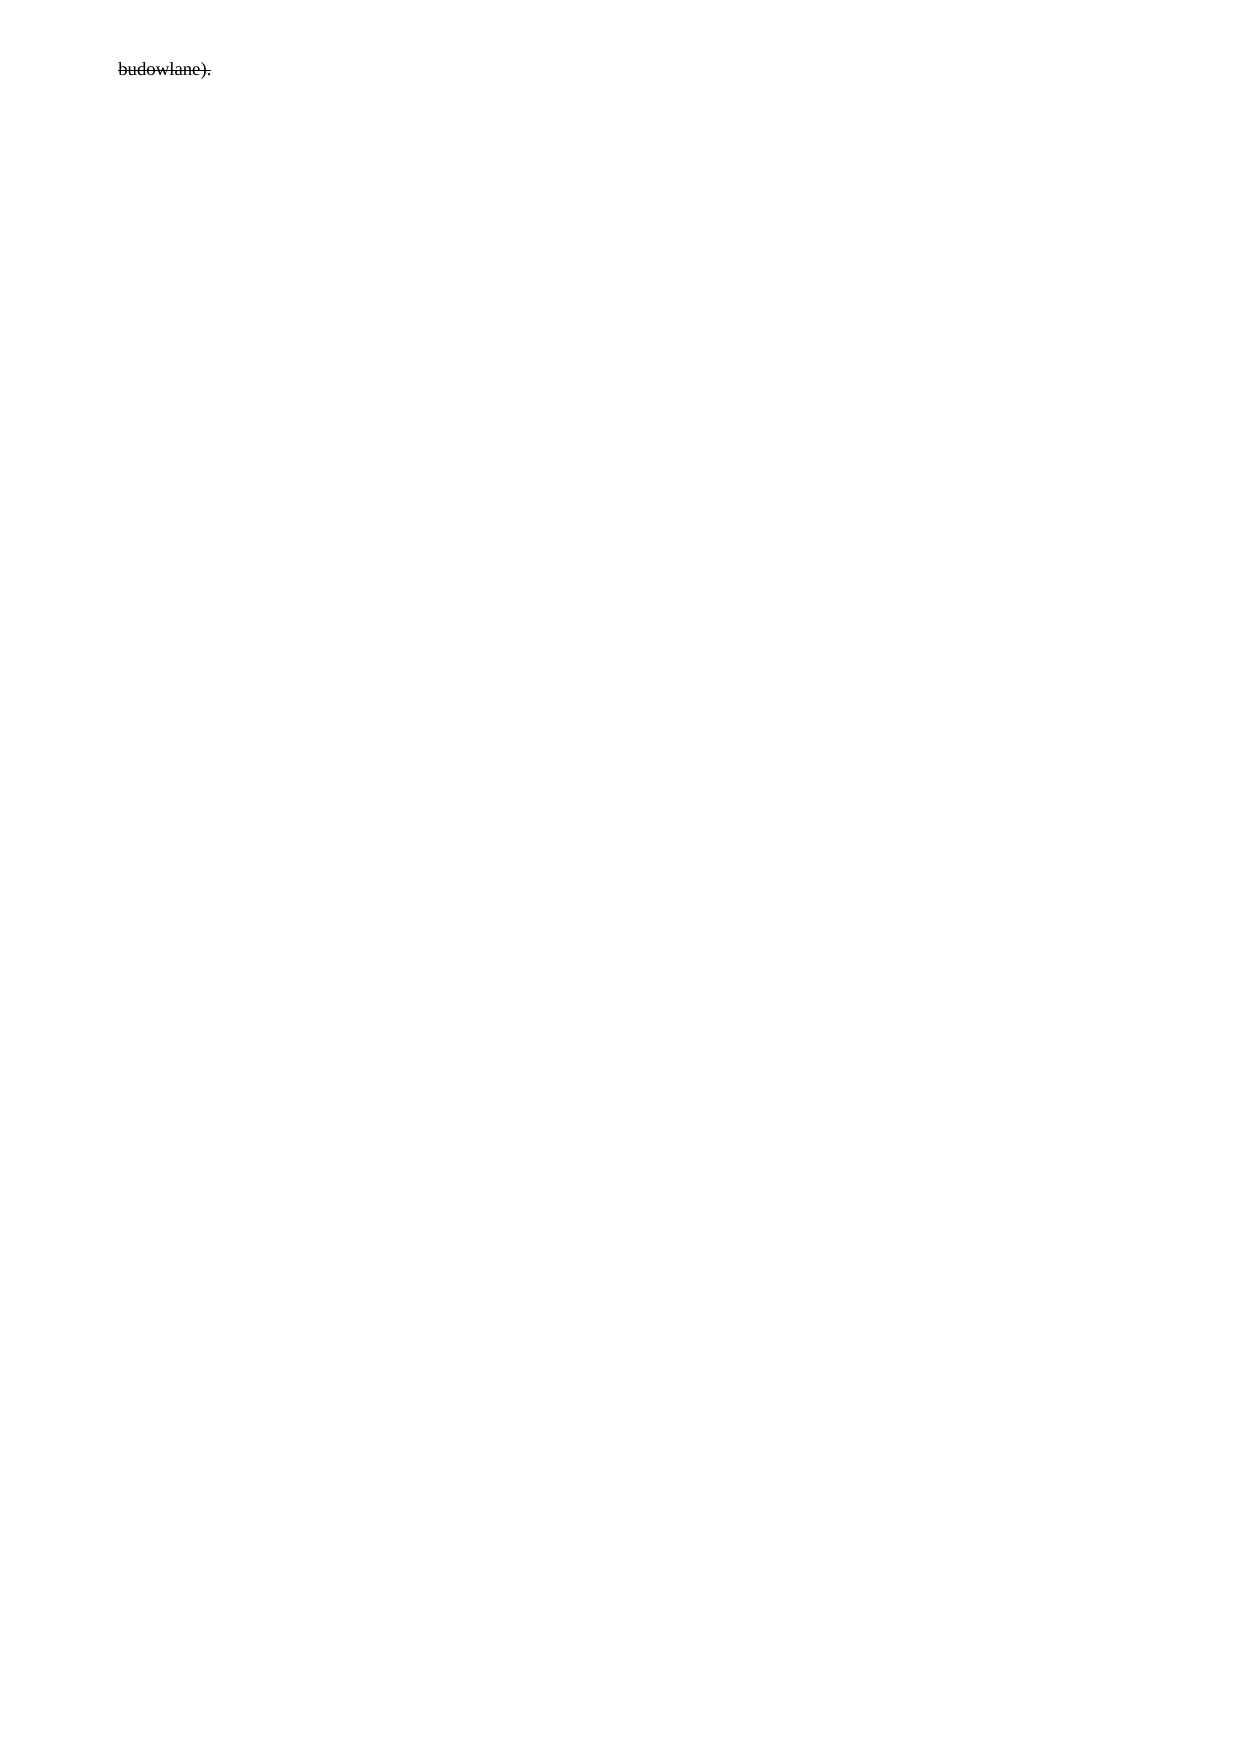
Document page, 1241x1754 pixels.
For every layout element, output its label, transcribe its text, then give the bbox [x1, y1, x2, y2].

text budowlane). [118, 58, 1122, 79]
